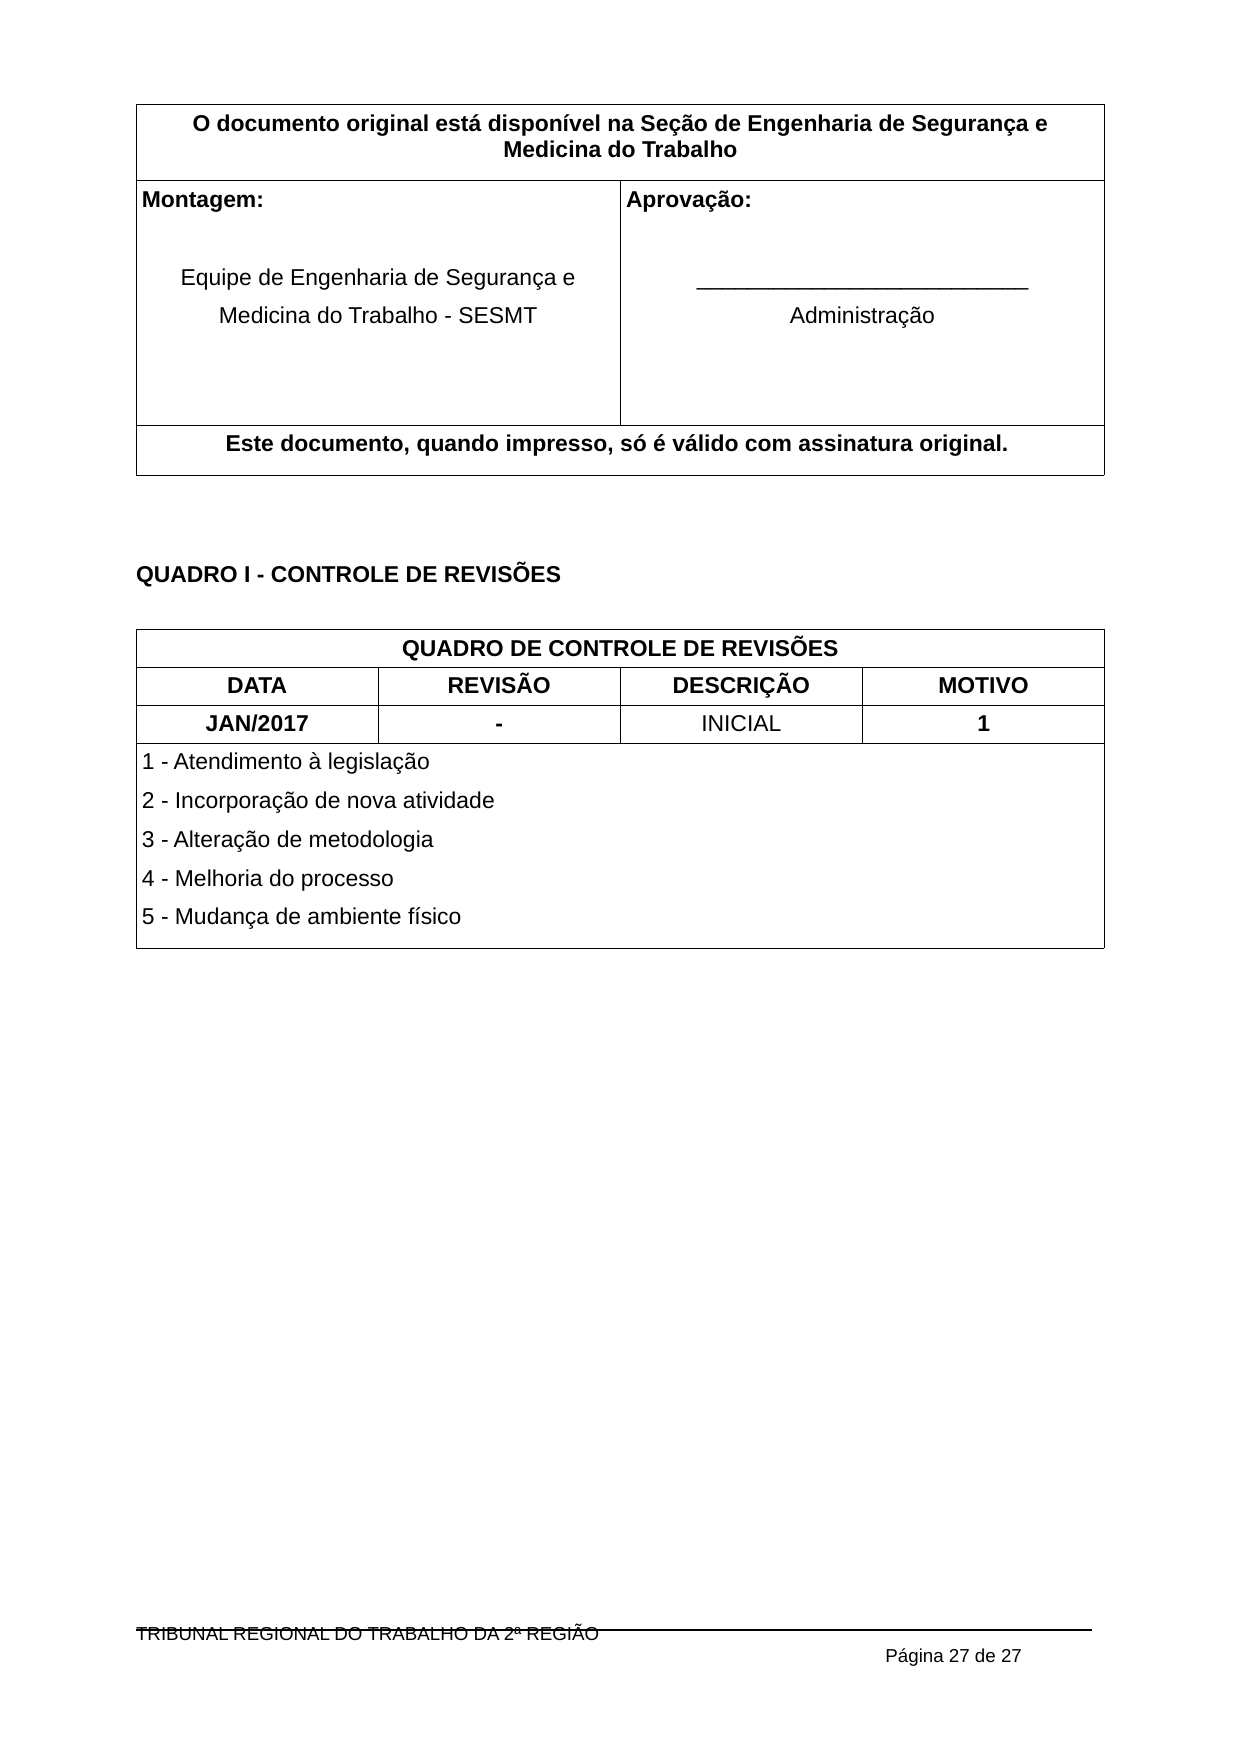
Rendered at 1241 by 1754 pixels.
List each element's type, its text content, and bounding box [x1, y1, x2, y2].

table_header QUADRO DE CONTROLE DE REVISÕES [137, 630, 1104, 667]
table_cell DESCRIÇÃO [621, 668, 862, 704]
table_cell INICIAL [621, 706, 862, 742]
table_cell Este documento, quando impresso, só é válido com assinatura original. [137, 426, 1104, 475]
table_header O documento original está disponível na Seção de Engenharia de Segurança e Medicina do Trabalho [137, 105, 1104, 180]
table_cell 1 [863, 706, 1104, 742]
table_cell - [379, 706, 620, 742]
text QUADRO I - CONTROLE DE REVISÕES [136, 561, 1104, 587]
table_cell DATA [137, 668, 378, 704]
table_cell JAN/2017 [137, 706, 378, 742]
table_cell Montagem: Equipe de Engenharia de Segurança e Medicina do Trabalho - SESMT [137, 181, 620, 424]
table_cell MOTIVO [863, 668, 1104, 704]
table_cell REVISÃO [379, 668, 620, 704]
table_header 1 - Atendimento à legislação 2 - Incorporação de nova atividade 3 - Alteração de metodologia 4 - Melhoria do processo 5 - Mudança de ambiente físico [137, 744, 1104, 948]
table_cell Aprovação: __________________________ Administração [621, 181, 1104, 424]
